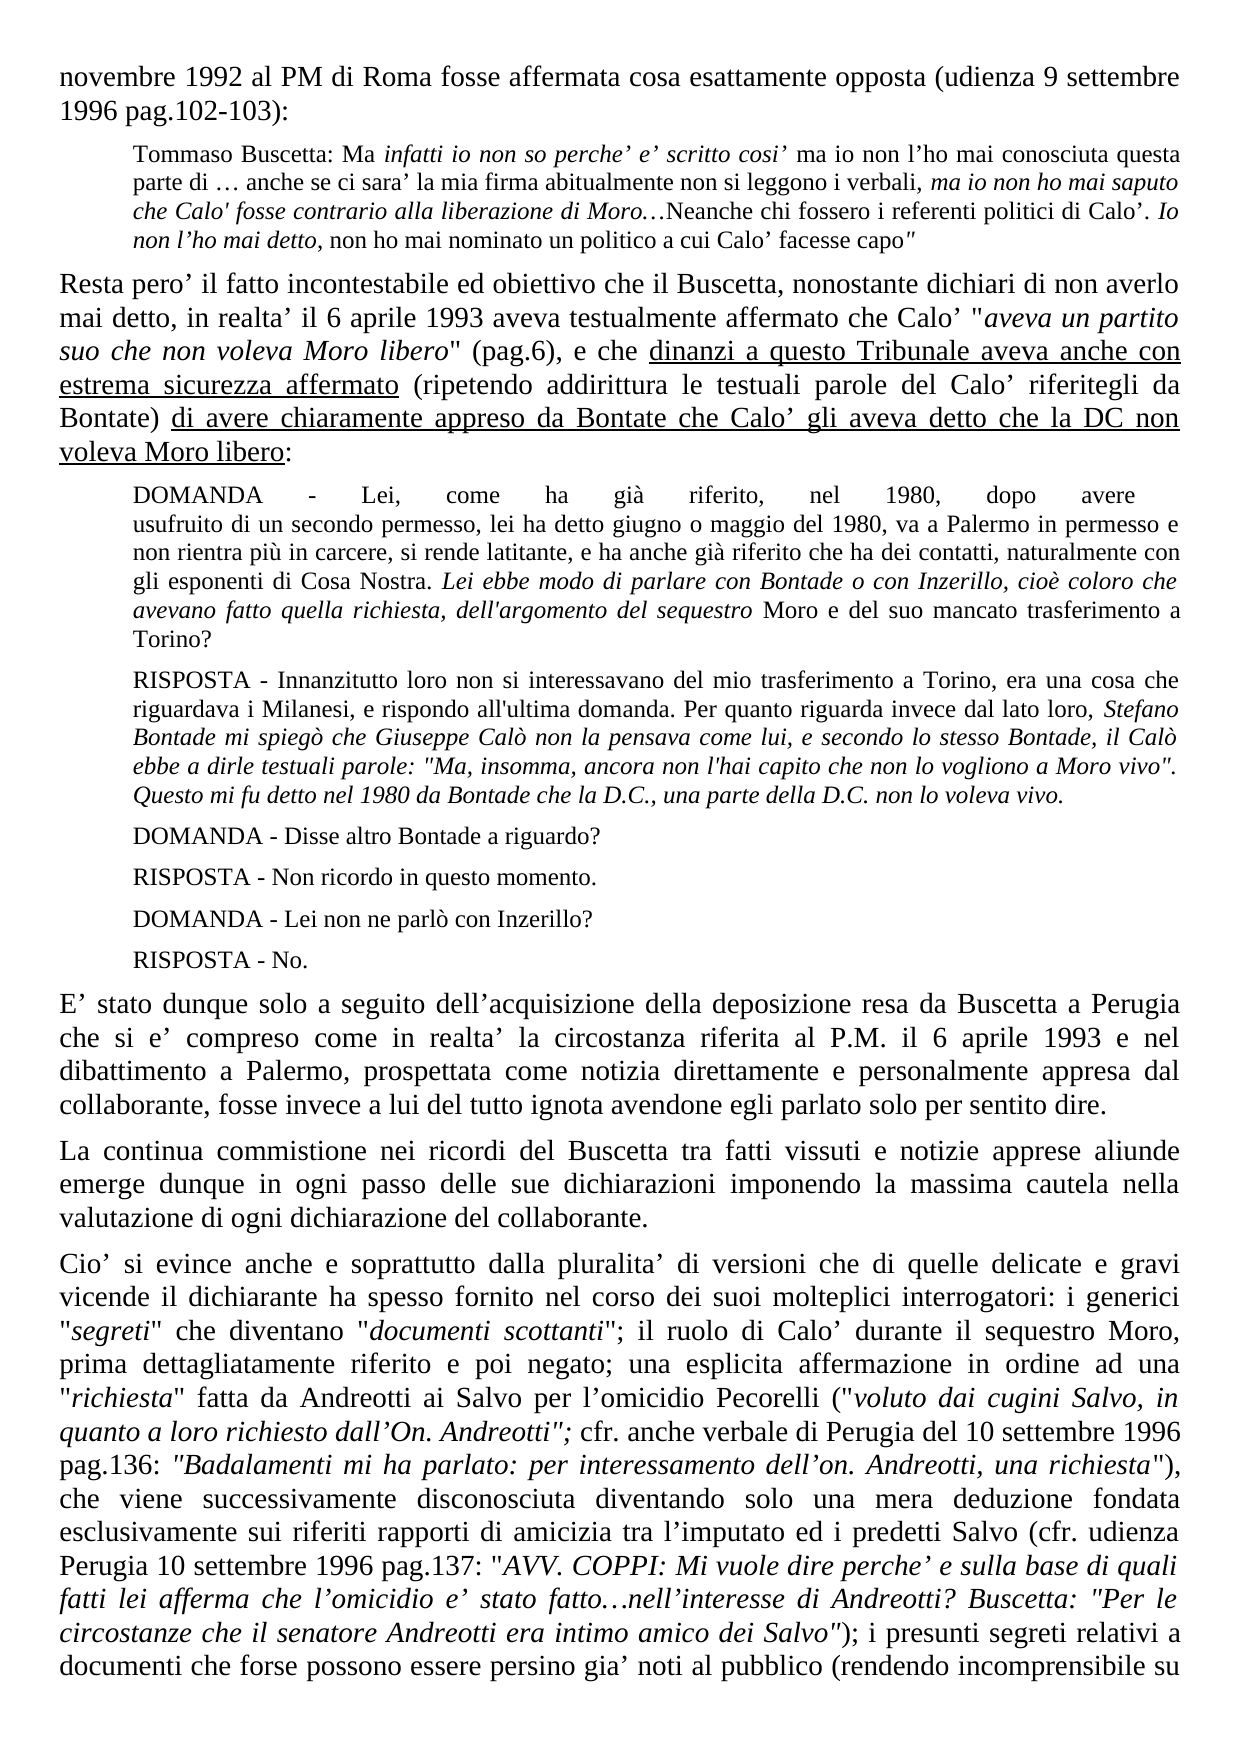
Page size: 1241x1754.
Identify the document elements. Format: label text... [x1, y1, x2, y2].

text RISPOSTA - Non ricordo in questo momento. [133, 862, 1181, 891]
text Resta pero’ il fatto incontestabile ed obiettivo che il Buscetta, nonostante dichiari di non averlo mai detto, in realta’ il 6 aprile 1993 aveva testualmente affermato che Calo’ "aveva un partito suo che non voleva Moro libero" (pag.6), e che dinanzi a questo Tribunale aveva anche con estrema sicurezza affermato (ripetendo addirittura le testuali parole del Calo’ riferitegli da Bontate) di avere chiaramente appreso da Bontate che Calo’ gli aveva detto che la DC non voleva Moro libero: [59, 266, 1181, 467]
text La continua commistione nei ricordi del Buscetta tra fatti vissuti e notizie apprese aliunde emerge dunque in ogni passo delle sue dichiarazioni imponendo la massima cautela nella valutazione di ogni dichiarazione del collaborante. [59, 1133, 1181, 1233]
text E’ stato dunque solo a seguito dell’acquisizione della deposizione resa da Buscetta a Perugia che si e’ compreso come in realta’ la circostanza riferita al P.M. il 6 aprile 1993 e nel dibattimento a Palermo, prospettata come notizia direttamente e personalmente appresa dal collaborante, fosse invece a lui del tutto ignota avendone egli parlato solo per sentito dire. [59, 986, 1181, 1120]
text DOMANDA - Disse altro Bontade a riguardo? [133, 821, 1181, 850]
text RISPOSTA - Innanzitutto loro non si interessavano del mio trasferimento a Torino, era una cosa che riguardava i Milanesi, e rispondo all'ultima domanda. Per quanto riguarda invece dal lato loro, Stefano Bontade mi spiegò che Giuseppe Calò non la pensava come lui, e secondo lo stesso Bontade, il Calò ebbe a dirle testuali parole: "Ma, insomma, ancora non l'hai capito che non lo vogliono a Moro vivo". Questo mi fu detto nel 1980 da Bontade che la D.C., una parte della D.C. non lo voleva vivo. [133, 665, 1181, 809]
text Tommaso Buscetta: Ma infatti io non so perche’ e’ scritto cosi’ ma io non l’ho mai conosciuta questa parte di … anche se ci sara’ la mia firma abitualmente non si leggono i verbali, ma io non ho mai saputo che Calo' fosse contrario alla liberazione di Moro…Neanche chi fossero i referenti politici di Calo’. Io non l’ho mai detto, non ho mai nominato un politico a cui Calo’ facesse capo" [133, 139, 1181, 254]
text RISPOSTA - No. [133, 945, 1181, 974]
text novembre 1992 al PM di Roma fosse affermata cosa esattamente opposta (udienza 9 settembre 1996 pag.102-103): [59, 59, 1181, 126]
text DOMANDA - Lei non ne parlò con Inzerillo? [133, 904, 1181, 932]
text DOMANDA - Lei, come ha già riferito, nel 1980, dopo avere usufruito di un secondo permesso, lei ha detto giugno o maggio del 1980, va a Palermo in permesso e non rientra più in carcere, si rende latitante, e ha anche già riferito che ha dei contatti, naturalmente con gli esponenti di Cosa Nostra. Lei ebbe modo di parlare con Bontade o con Inzerillo, cioè coloro che avevano fatto quella richiesta, dell'argomento del sequestro Moro e del suo mancato trasferimento a Torino? [133, 480, 1181, 652]
text Cio’ si evince anche e soprattutto dalla pluralita’ di versioni che di quelle delicate e gravi vicende il dichiarante ha spesso fornito nel corso dei suoi molteplici interrogatori: i generici "segreti" che diventano "documenti scottanti"; il ruolo di Calo’ durante il sequestro Moro, prima dettagliatamente riferito e poi negato; una esplicita affermazione in ordine ad una "richiesta" fatta da Andreotti ai Salvo per l’omicidio Pecorelli ("voluto dai cugini Salvo, in quanto a loro richiesto dall’On. Andreotti"; cfr. anche verbale di Perugia del 10 settembre 1996 pag.136: "Badalamenti mi ha parlato: per interessamento dell’on. Andreotti, una richiesta"), che viene successivamente disconosciuta diventando solo una mera deduzione fondata esclusivamente sui riferiti rapporti di amicizia tra l’imputato ed i predetti Salvo (cfr. udienza Perugia 10 settembre 1996 pag.137: "AVV. COPPI: Mi vuole dire perche’ e sulla base di quali fatti lei afferma che l’omicidio e’ stato fatto…nell’interesse di Andreotti? Buscetta: "Per le circostanze che il senatore Andreotti era intimo amico dei Salvo"); i presunti segreti relativi a documenti che forse possono essere persino gia’ noti al pubblico (rendendo incomprensibile su [59, 1246, 1181, 1682]
